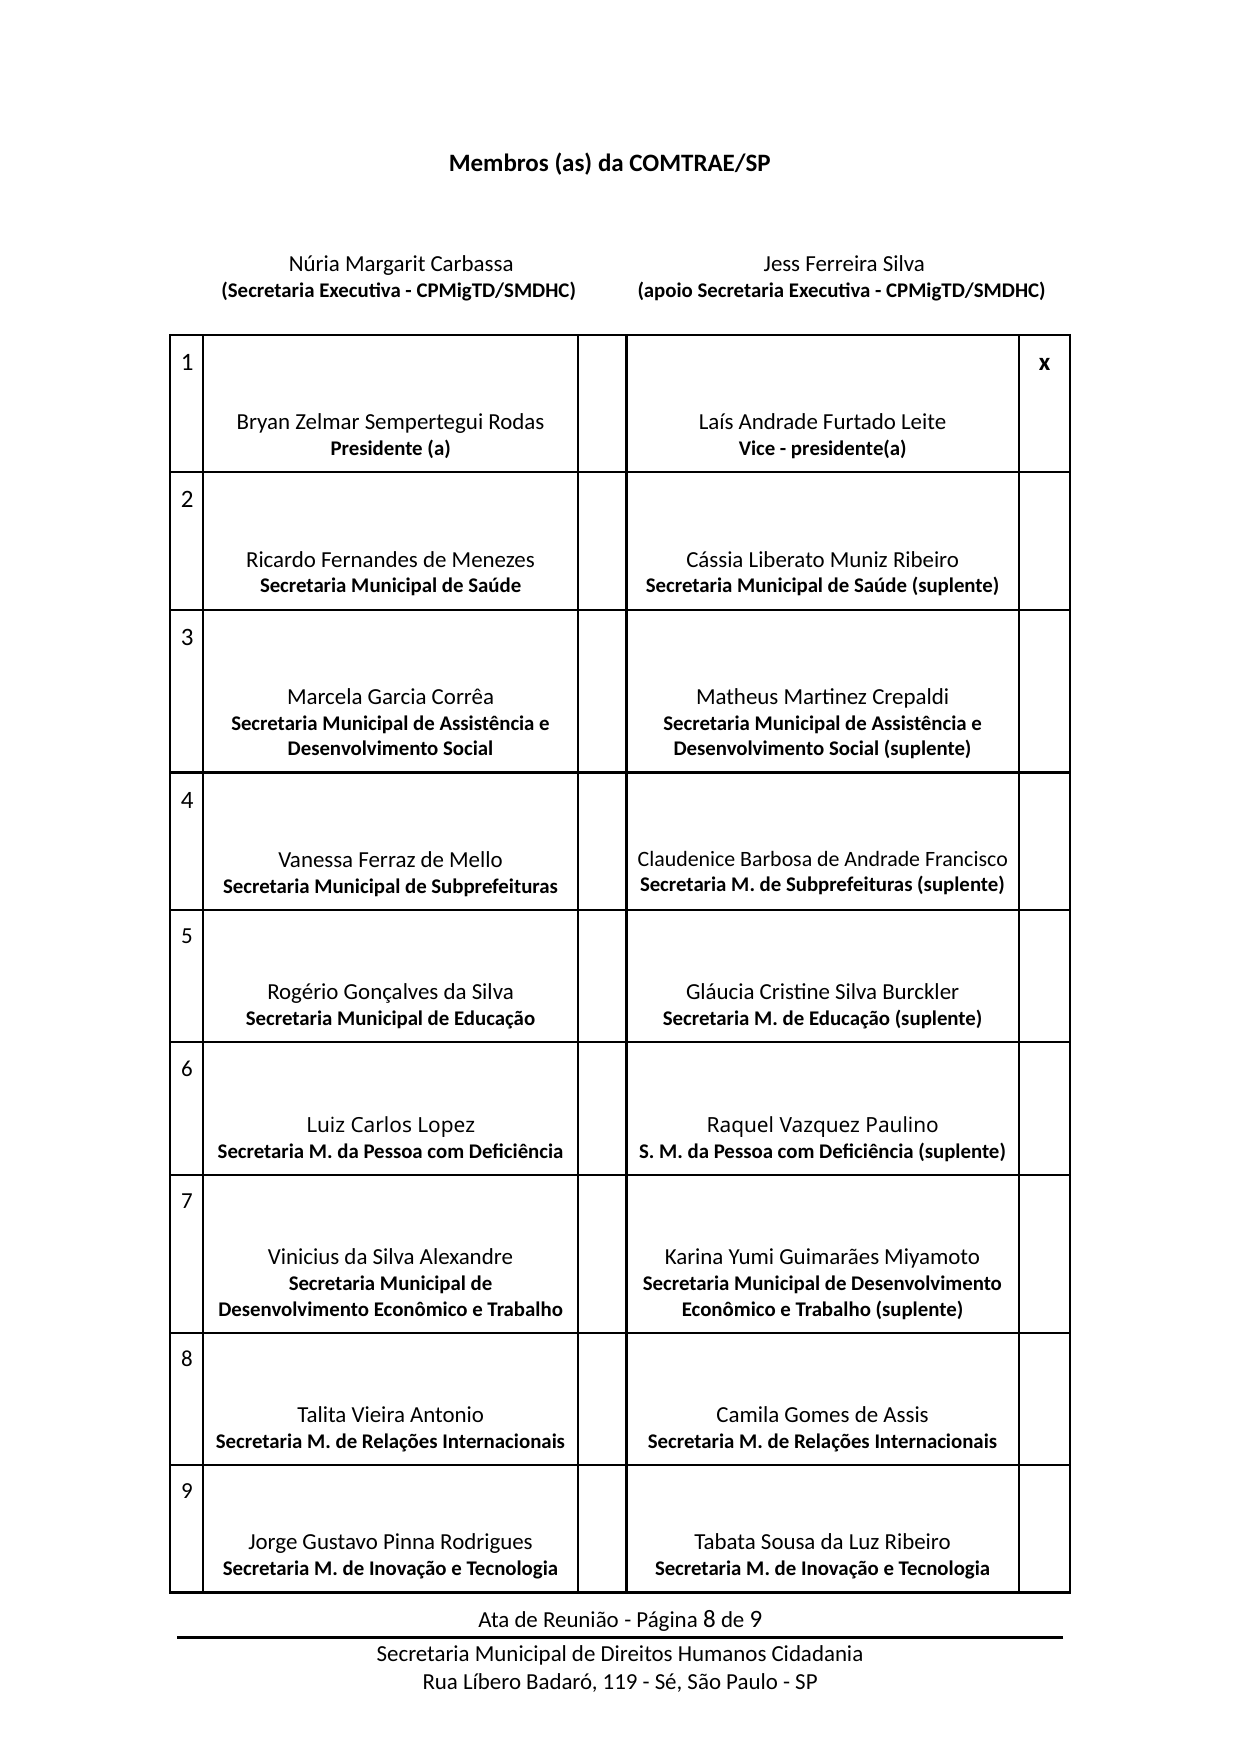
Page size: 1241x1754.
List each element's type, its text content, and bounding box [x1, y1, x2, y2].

table_cell [579, 1043, 625, 1174]
table_cell [1020, 1176, 1069, 1332]
table_header 1 [171, 336, 202, 471]
table_header Laís Andrade Furtado Leite Vice - presidente(a) [628, 336, 1018, 471]
table_cell Karina Yumi Guimarães Miyamoto Secretaria Municipal de Desenvolvimento Econômico e Trabalho (suplente) [628, 1176, 1018, 1332]
table_cell Raquel Vazquez Paulino S. M. da Pessoa com Deficiência (suplente) [628, 1043, 1018, 1174]
table_cell Ricardo Fernandes de Menezes Secretaria Municipal de Saúde [204, 473, 577, 608]
table_cell [1020, 774, 1069, 909]
table_header Jess Ferreira Silva (apoio Secretaria Executiva - CPMigTD/SMDHC) [620, 239, 1063, 313]
table_cell Jorge Gustavo Pinna Rodrigues Secretaria M. de Inovação e Tecnologia [204, 1466, 577, 1591]
text Membros (as) da COMTRAE/SP [177, 148, 1042, 178]
table_cell [579, 1334, 625, 1464]
table_cell 2 [171, 473, 202, 608]
table_cell Vinicius da Silva Alexandre Secretaria Municipal de Desenvolvimento Econômico e Trabalho [204, 1176, 577, 1332]
table_cell Vanessa Ferraz de Mello Secretaria Municipal de Subprefeituras [204, 774, 577, 909]
table_header [579, 336, 625, 471]
table_cell Luiz Carlos Lopez Secretaria M. da Pessoa com Deficiência [204, 1043, 577, 1174]
table_cell [579, 911, 625, 1041]
table_cell [1020, 1466, 1069, 1591]
table_cell [1020, 1334, 1069, 1464]
table_cell 4 [171, 774, 202, 909]
table_cell Rogério Gonçalves da Silva Secretaria Municipal de Educação [204, 911, 577, 1041]
table_header Núria Margarit Carbassa (Secretaria Executiva - CPMigTD/SMDHC) [177, 239, 620, 313]
table_cell [579, 1176, 625, 1332]
table_cell Gláucia Cristine Silva Burckler Secretaria M. de Educação (suplente) [628, 911, 1018, 1041]
table_cell [1020, 473, 1069, 608]
table_cell 9 [171, 1466, 202, 1591]
table_cell Claudenice Barbosa de Andrade Francisco Secretaria M. de Subprefeituras (suplente) [628, 774, 1018, 909]
table_header Bryan Zelmar Sempertegui Rodas Presidente (a) [204, 336, 577, 471]
table_cell Talita Vieira Antonio Secretaria M. de Relações Internacionais [204, 1334, 577, 1464]
table_cell Tabata Sousa da Luz Ribeiro Secretaria M. de Inovação e Tecnologia [628, 1466, 1018, 1591]
table_cell [579, 1466, 625, 1591]
table_cell [1020, 911, 1069, 1041]
table_cell [1020, 1043, 1069, 1174]
table_header x [1020, 336, 1069, 471]
table_cell Matheus Martinez Crepaldi Secretaria Municipal de Assistência e Desenvolvimento Social (suplente) [628, 611, 1018, 771]
table_cell 8 [171, 1334, 202, 1464]
table_cell 3 [171, 611, 202, 771]
table_cell Camila Gomes de Assis Secretaria M. de Relações Internacionais [628, 1334, 1018, 1464]
table_cell [1020, 611, 1069, 771]
table_cell Marcela Garcia Corrêa Secretaria Municipal de Assistência e Desenvolvimento Social [204, 611, 577, 771]
table_cell 7 [171, 1176, 202, 1332]
table_cell [579, 774, 625, 909]
table_cell 6 [171, 1043, 202, 1174]
table_cell 5 [171, 911, 202, 1041]
table_cell [579, 611, 625, 771]
table_cell [579, 473, 625, 608]
table_cell Cássia Liberato Muniz Ribeiro Secretaria Municipal de Saúde (suplente) [628, 473, 1018, 608]
